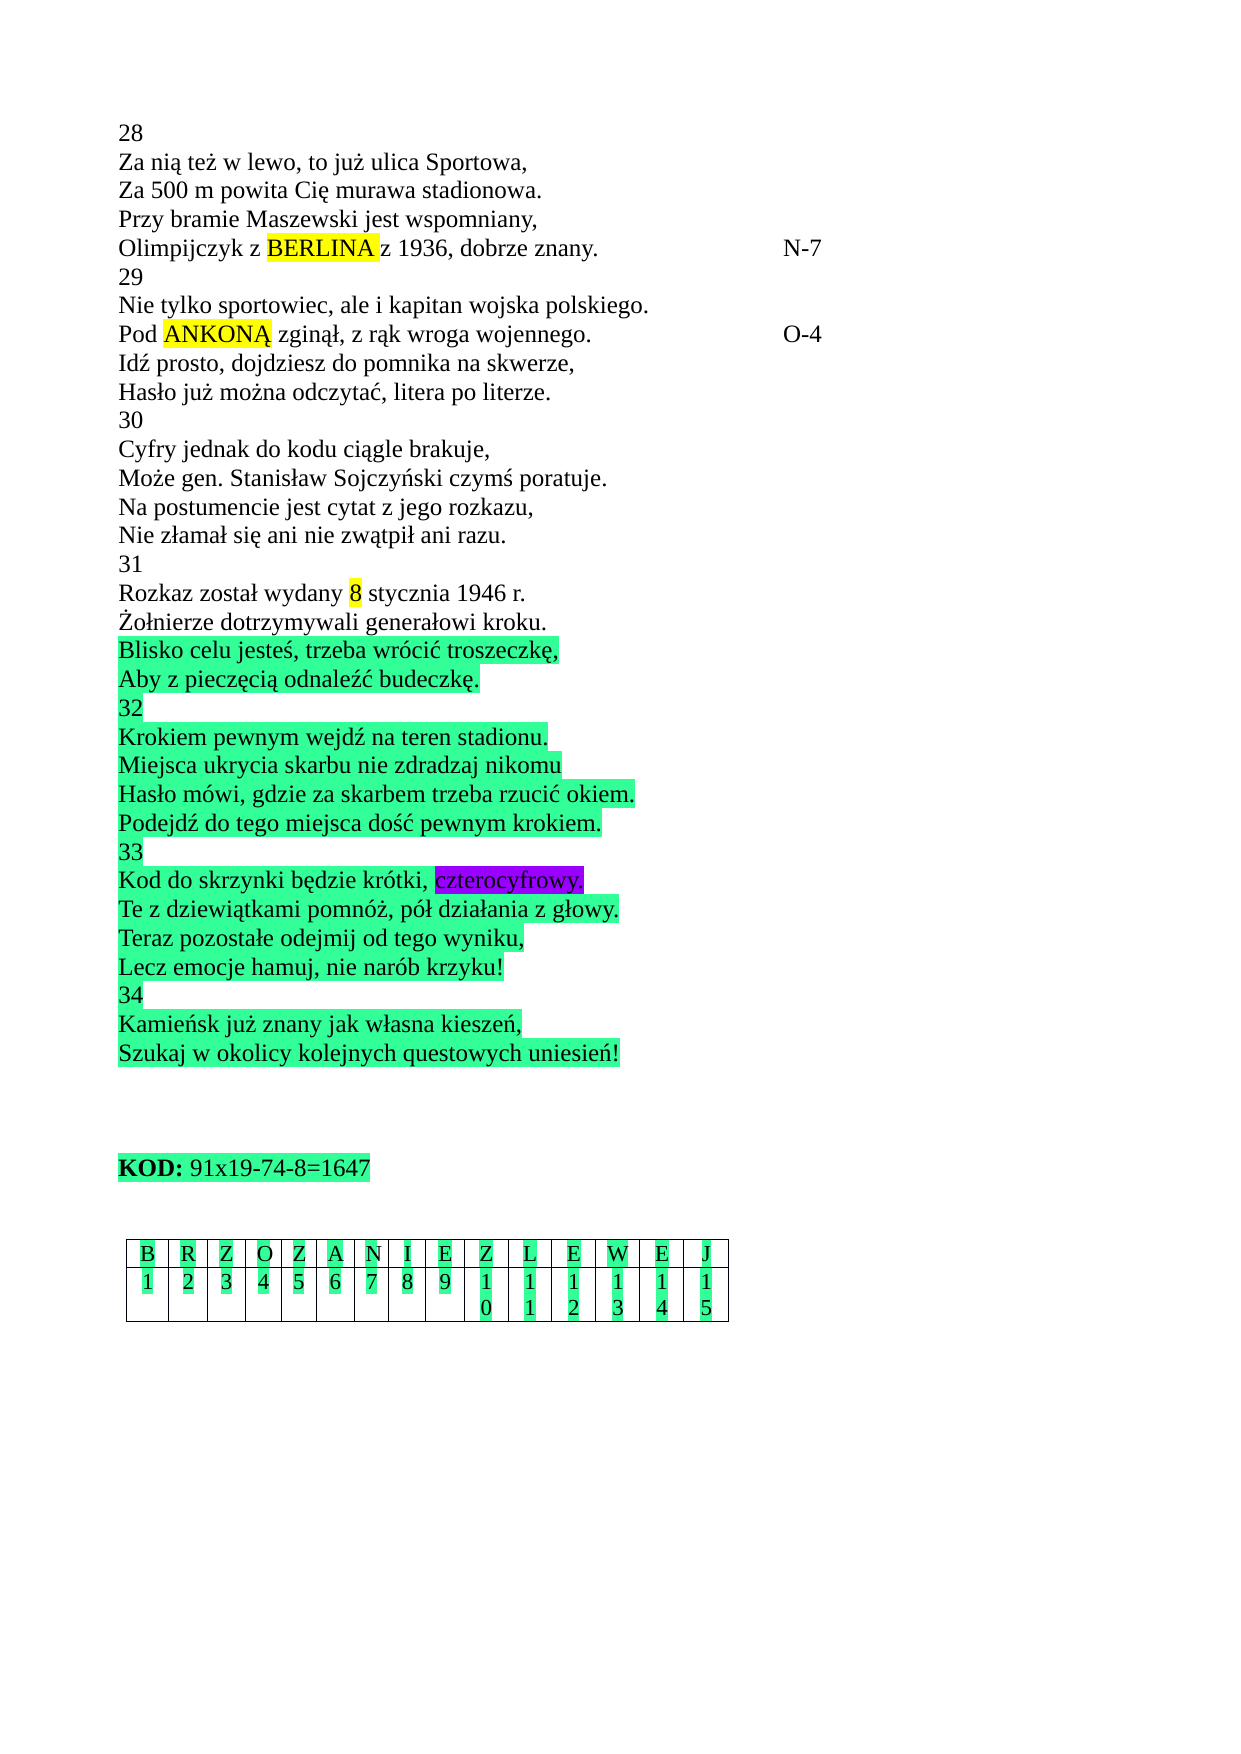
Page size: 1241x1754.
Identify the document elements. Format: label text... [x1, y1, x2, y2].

text Nie tylko sportowiec, ale i kapitan wojska polskiego. [118, 291, 1122, 319]
text KOD: 91x19-74-8=1647 [118, 1153, 1122, 1182]
table_cell 6 [317, 1268, 354, 1321]
table_header W [596, 1240, 639, 1267]
table_header Z [208, 1240, 245, 1267]
table_cell 5 [282, 1268, 316, 1321]
table_header E [640, 1240, 683, 1267]
text Teraz pozostałe odejmij od tego wyniku, [118, 923, 1122, 952]
text Podejdź do tego miejsca dość pewnym krokiem. [118, 808, 1122, 837]
text 31 [118, 549, 1122, 578]
table_cell 14 [640, 1268, 683, 1321]
table_cell 1 [127, 1268, 168, 1321]
text Za 500 m powita Cię murawa stadionowa. [118, 176, 1122, 204]
text Za nią też w lewo, to już ulica Sportowa, [118, 147, 1122, 176]
table_cell 4 [246, 1268, 281, 1321]
table_cell 12 [552, 1268, 595, 1321]
table_cell 9 [426, 1268, 464, 1321]
table_header N [355, 1240, 388, 1267]
text Te z dziewiątkami pomnóż, pół działania z głowy. [118, 894, 1122, 923]
text 32 [118, 693, 1122, 722]
table_header Z [465, 1240, 508, 1267]
text Na postumencie jest cytat z jego rozkazu, [118, 492, 1122, 521]
text Kod do skrzynki będzie krótki, czterocyfrowy. [118, 866, 1122, 894]
table_header A [317, 1240, 354, 1267]
table_header E [552, 1240, 595, 1267]
text Może gen. Stanisław Sojczyński czymś poratuje. [118, 463, 1122, 492]
text 34 [118, 981, 1122, 1009]
text 33 [118, 837, 1122, 866]
text Idź prosto, dojdziesz do pomnika na skwerze, [118, 348, 1122, 377]
text Szukaj w okolicy kolejnych questowych uniesień! [118, 1038, 1122, 1067]
table_cell 3 [208, 1268, 245, 1321]
table_cell 7 [355, 1268, 388, 1321]
text Przy bramie Maszewski jest wspomniany, [118, 204, 1122, 233]
text Olimpijczyk z BERLINA z 1936, dobrze znany. N-7 [118, 233, 1122, 262]
text Miejsca ukrycia skarbu nie zdradzaj nikomu Hasło mówi, gdzie za skarbem trzeba rzucić okiem. [118, 751, 1122, 808]
table_header O [246, 1240, 281, 1267]
text Lecz emocje hamuj, nie narób krzyku! [118, 952, 1122, 981]
table_header I [389, 1240, 425, 1267]
table_header E [426, 1240, 464, 1267]
table_cell 15 [684, 1268, 728, 1321]
text Pod ANKONĄ zginął, z rąk wroga wojennego. O-4 [118, 319, 1122, 348]
table_header Z [282, 1240, 316, 1267]
table_header B [127, 1240, 168, 1267]
text 30 [118, 406, 1122, 434]
text 28 [118, 118, 1122, 147]
text Krokiem pewnym wejdź na teren stadionu. [118, 722, 1122, 751]
text 29 [118, 262, 1122, 291]
text Hasło już można odczytać, litera po literze. [118, 377, 1122, 406]
text Nie złamał się ani nie zwątpił ani razu. [118, 521, 1122, 549]
text Żołnierze dotrzymywali generałowi kroku. [118, 607, 1122, 636]
text Cyfry jednak do kodu ciągle brakuje, [118, 434, 1122, 463]
table_cell 11 [509, 1268, 551, 1321]
text Kamieńsk już znany jak własna kieszeń, [118, 1009, 1122, 1038]
text Blisko celu jesteś, trzeba wrócić troszeczkę, Aby z pieczęcią odnaleźć budeczkę. [118, 636, 1122, 693]
table_cell 8 [389, 1268, 425, 1321]
table_cell 13 [596, 1268, 639, 1321]
table_header J [684, 1240, 728, 1267]
table_cell 10 [465, 1268, 508, 1321]
table_header R [169, 1240, 207, 1267]
text Rozkaz został wydany 8 stycznia 1946 r. [118, 578, 1122, 607]
table_header L [509, 1240, 551, 1267]
table_cell 2 [169, 1268, 207, 1321]
